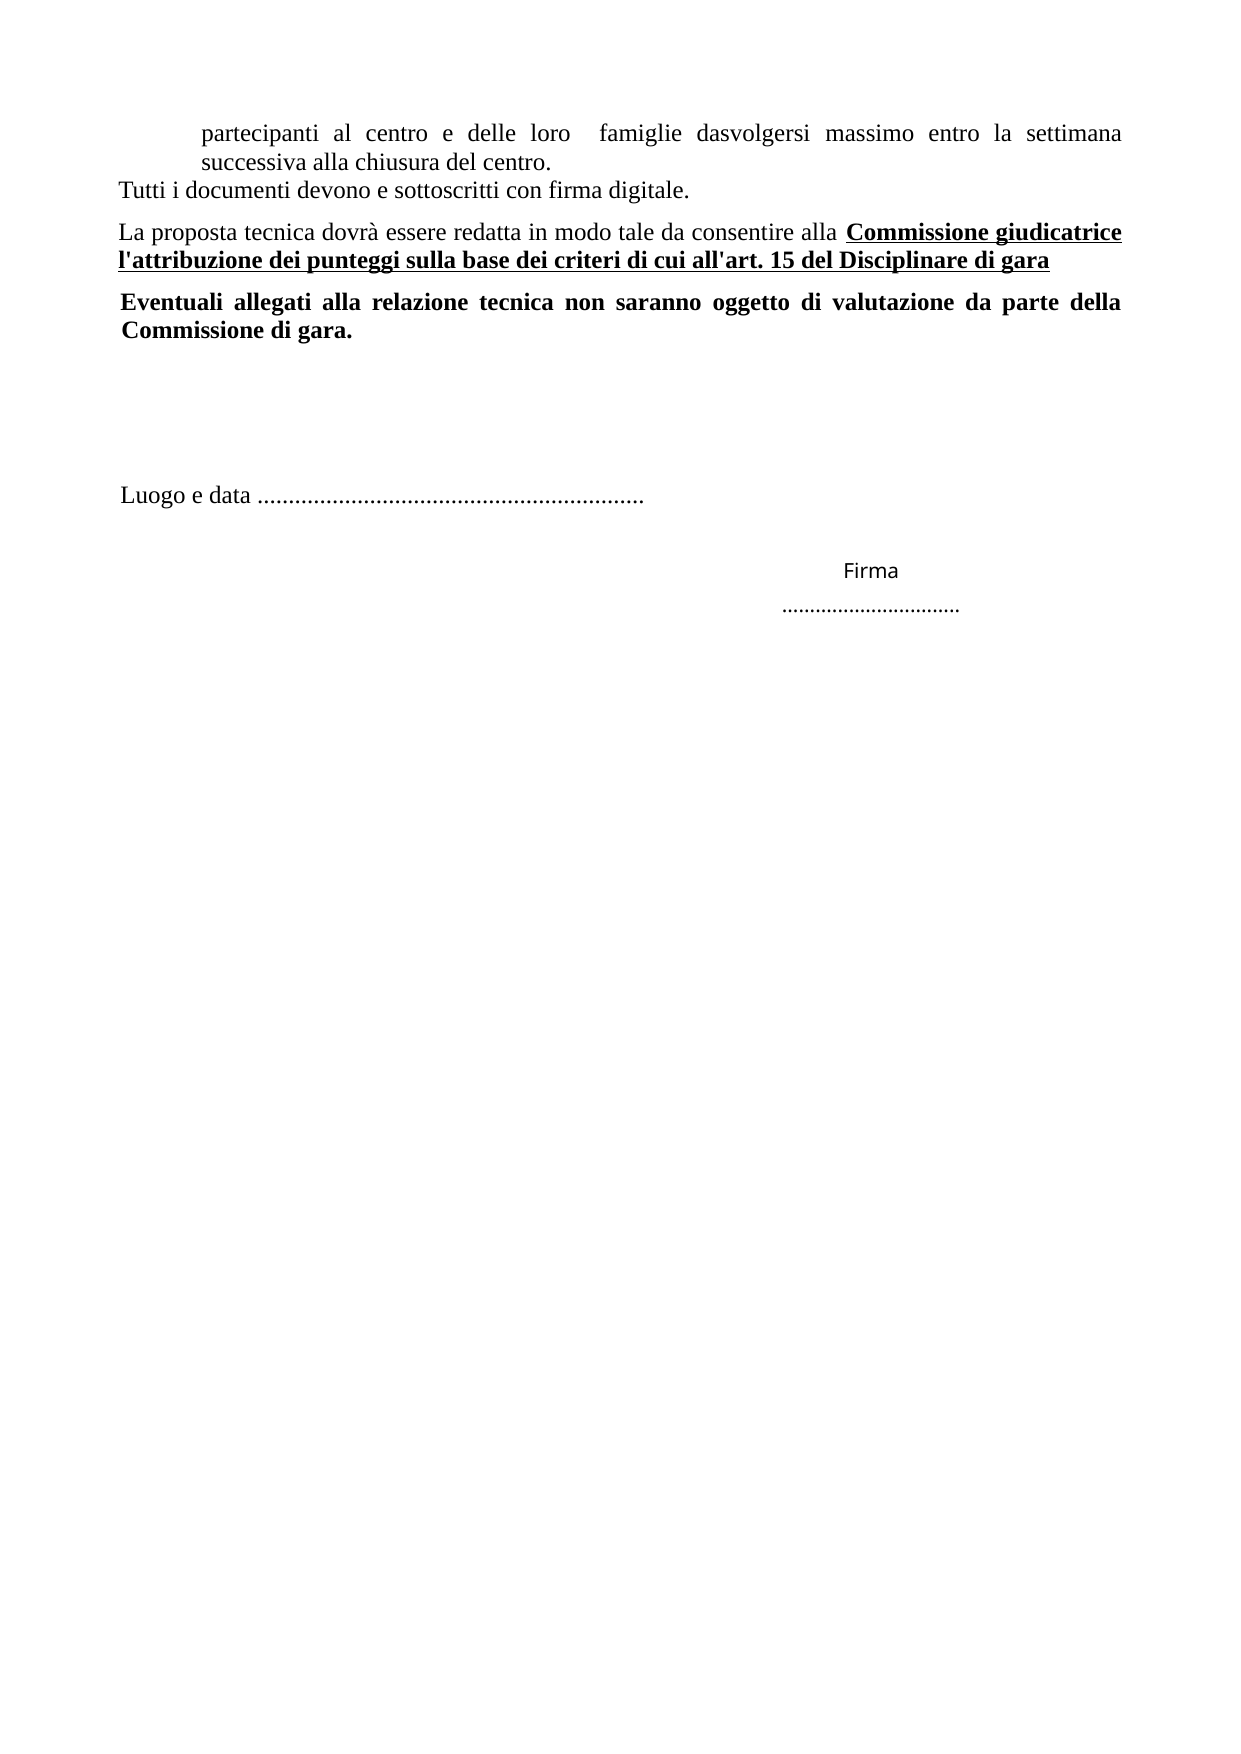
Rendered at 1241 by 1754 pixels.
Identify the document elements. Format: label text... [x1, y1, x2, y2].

text Luogo e data .............................................................. [120, 481, 1122, 509]
text Eventuali allegati alla relazione tecnica non saranno oggetto di valutazione da parte della Commissione di gara. [120, 287, 1122, 344]
text Tutti i documenti devono e sottoscritti con firma digitale. [118, 176, 1122, 204]
text ................................ [620, 590, 1122, 618]
text La proposta tecnica dovrà essere redatta in modo tale da consentire alla Commissione giudicatrice l'attribuzione dei punteggi sulla base dei criteri di cui all'art. 15 del Disciplinare di gara [118, 217, 1122, 274]
text Firma [620, 556, 1122, 584]
text partecipanti al centro e delle loro famiglie dasvolgersi massimo entro la settimana successiva alla chiusura del centro. [115, 118, 1122, 176]
